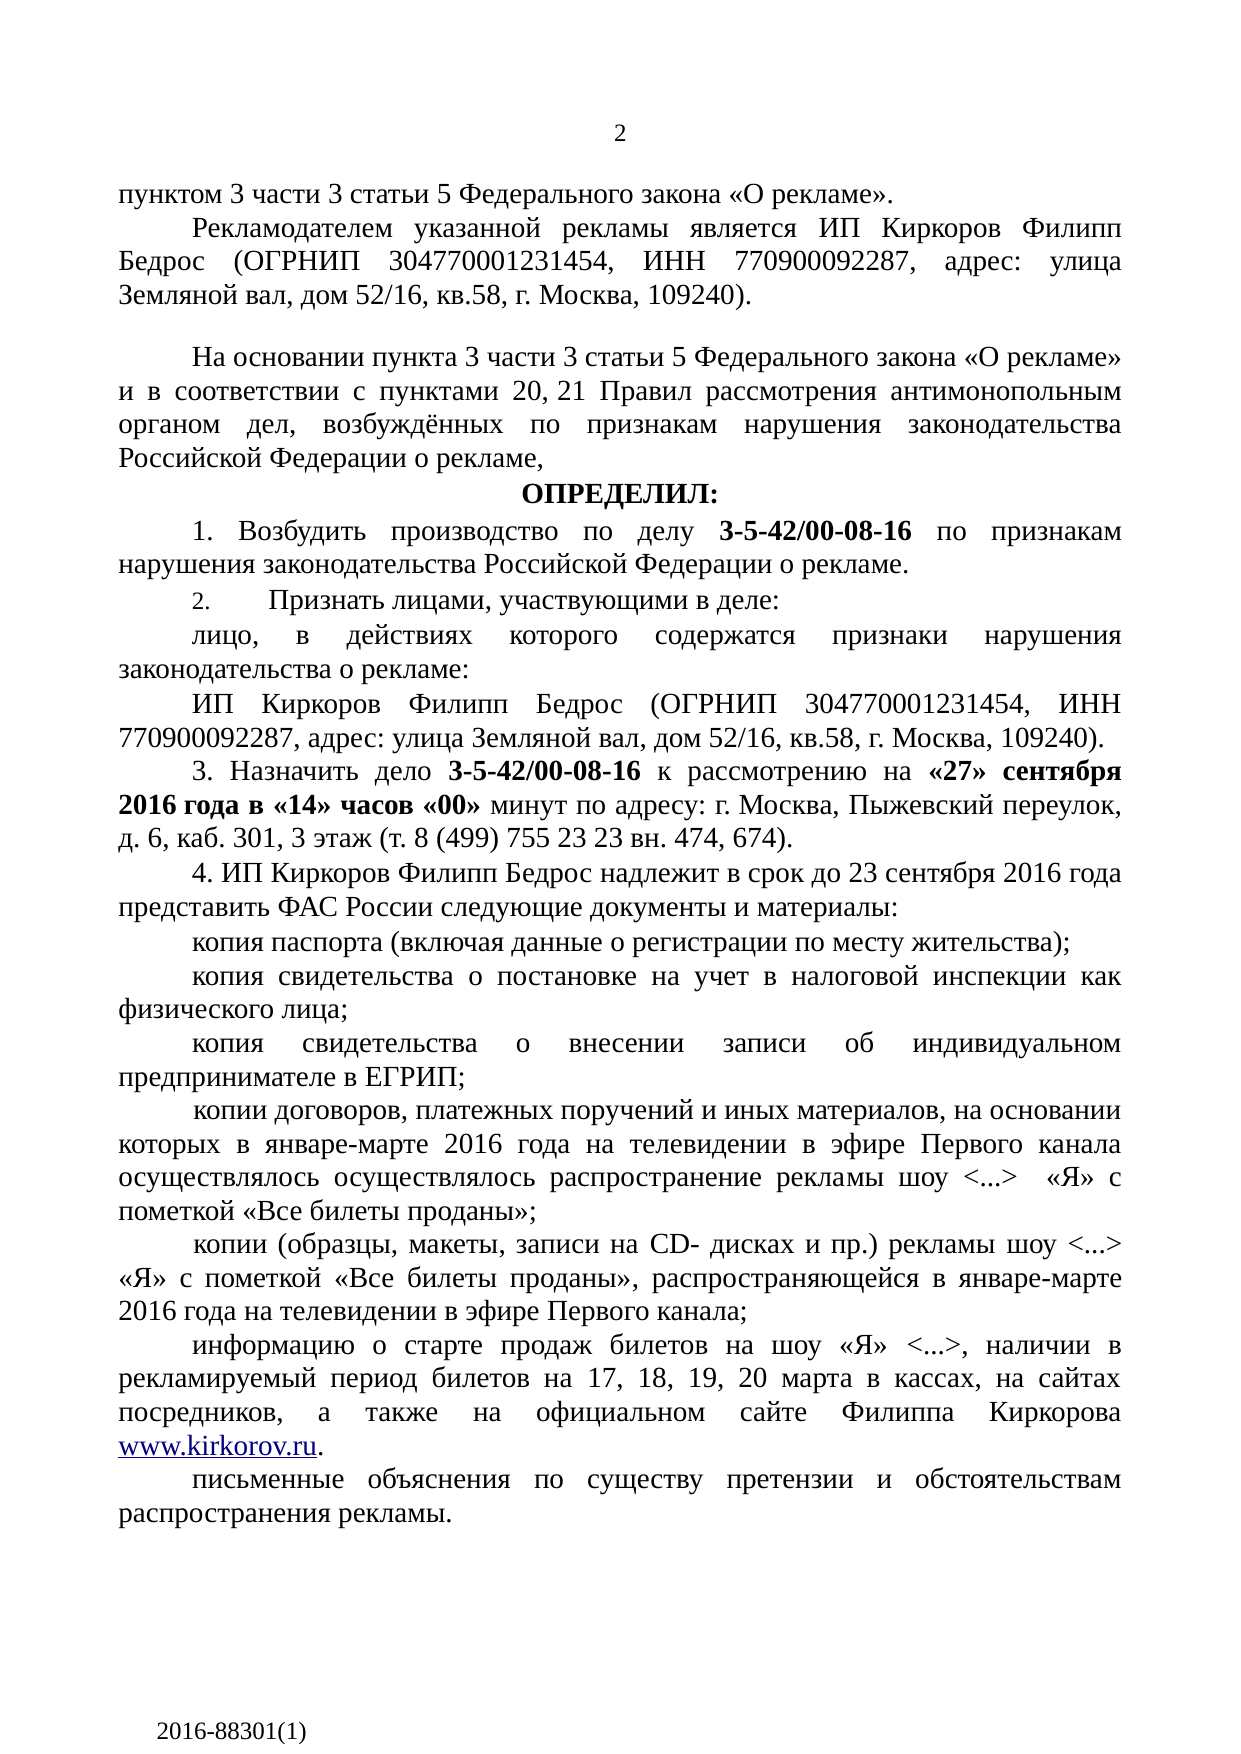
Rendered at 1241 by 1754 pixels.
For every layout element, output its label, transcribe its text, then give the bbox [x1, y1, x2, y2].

text На основании пункта 3 части 3 статьи 5 Федерального закона «О рекламе» и в соответствии с пунктами 20, 21 Правил рассмотрения антимонопольным органом дел, возбуждённых по признакам нарушения законодательства Российской Федерации о рекламе, [118, 339, 1122, 473]
text 4. ИП Киркоров Филипп Бедрос надлежит в срок до 23 сентября 2016 года представить ФАС России следующие документы и материалы: [118, 856, 1122, 923]
text информацию о старте продаж билетов на шоу «Я» <...>, наличии в рекламируемый период билетов на 17, 18, 19, 20 марта в кассах, на сайтах посредников, а также на официальном сайте Филиппа Киркорова www.kirkorov.ru. [118, 1327, 1122, 1461]
text лицо, в действиях которого содержатся признаки нарушения законодательства о рекламе: [118, 617, 1122, 684]
text копии договоров, платежных поручений и иных материалов, на основании которых в январе-марте 2016 года на телевидении в эфире Первого канала осуществлялось осуществлялось распространение рекламы шоу <...> «Я» с пометкой «Все билеты проданы»; [118, 1092, 1122, 1226]
text копия свидетельства о внесении записи об индивидуальном предпринимателе в ЕГРИП; [118, 1025, 1122, 1092]
text пунктом 3 части 3 статьи 5 Федерального закона «О рекламе». [118, 176, 1122, 210]
text ОПРЕДЕЛИЛ: [118, 476, 1122, 510]
text копии (образцы, макеты, записи на CD- дисках и пр.) рекламы шоу <...> «Я» с пометкой «Все билеты проданы», распространяющейся в январе-марте 2016 года на телевидении в эфире Первого канала; [118, 1226, 1122, 1327]
text 1. Возбудить производство по делу 3-5-42/00-08-16 по признакам нарушения законодательства Российской Федерации о рекламе. [118, 513, 1122, 580]
text копия свидетельства о постановке на учет в налоговой инспекции как физического лица; [118, 958, 1122, 1025]
text письменные объяснения по существу претензии и обстоятельствам распространения рекламы. [118, 1461, 1122, 1528]
text Рекламодателем указанной рекламы является ИП Киркоров Филипп Бедрос (ОГРНИП 304770001231454, ИНН 770900092287, адрес: улица Земляной вал, дом 52/16, кв.58, г. Москва, 109240). [118, 210, 1122, 311]
text 3. Назначить дело 3-5-42/00-08-16 к рассмотрению на «27» сентября 2016 года в «14» часов «00» минут по адресу: г. Москва, Пыжевский переулок, д. 6, каб. 301, 3 этаж (т. 8 (499) 755 23 23 вн. 474, 674). [118, 753, 1122, 854]
text ИП Киркоров Филипп Бедрос (ОГРНИП 304770001231454, ИНН 770900092287, адрес: улица Земляной вал, дом 52/16, кв.58, г. Москва, 109240). [118, 686, 1122, 753]
text копия паспорта (включая данные о регистрации по месту жительства); [118, 924, 1122, 958]
list Признать лицами, участвующими в деле: [118, 582, 1122, 616]
